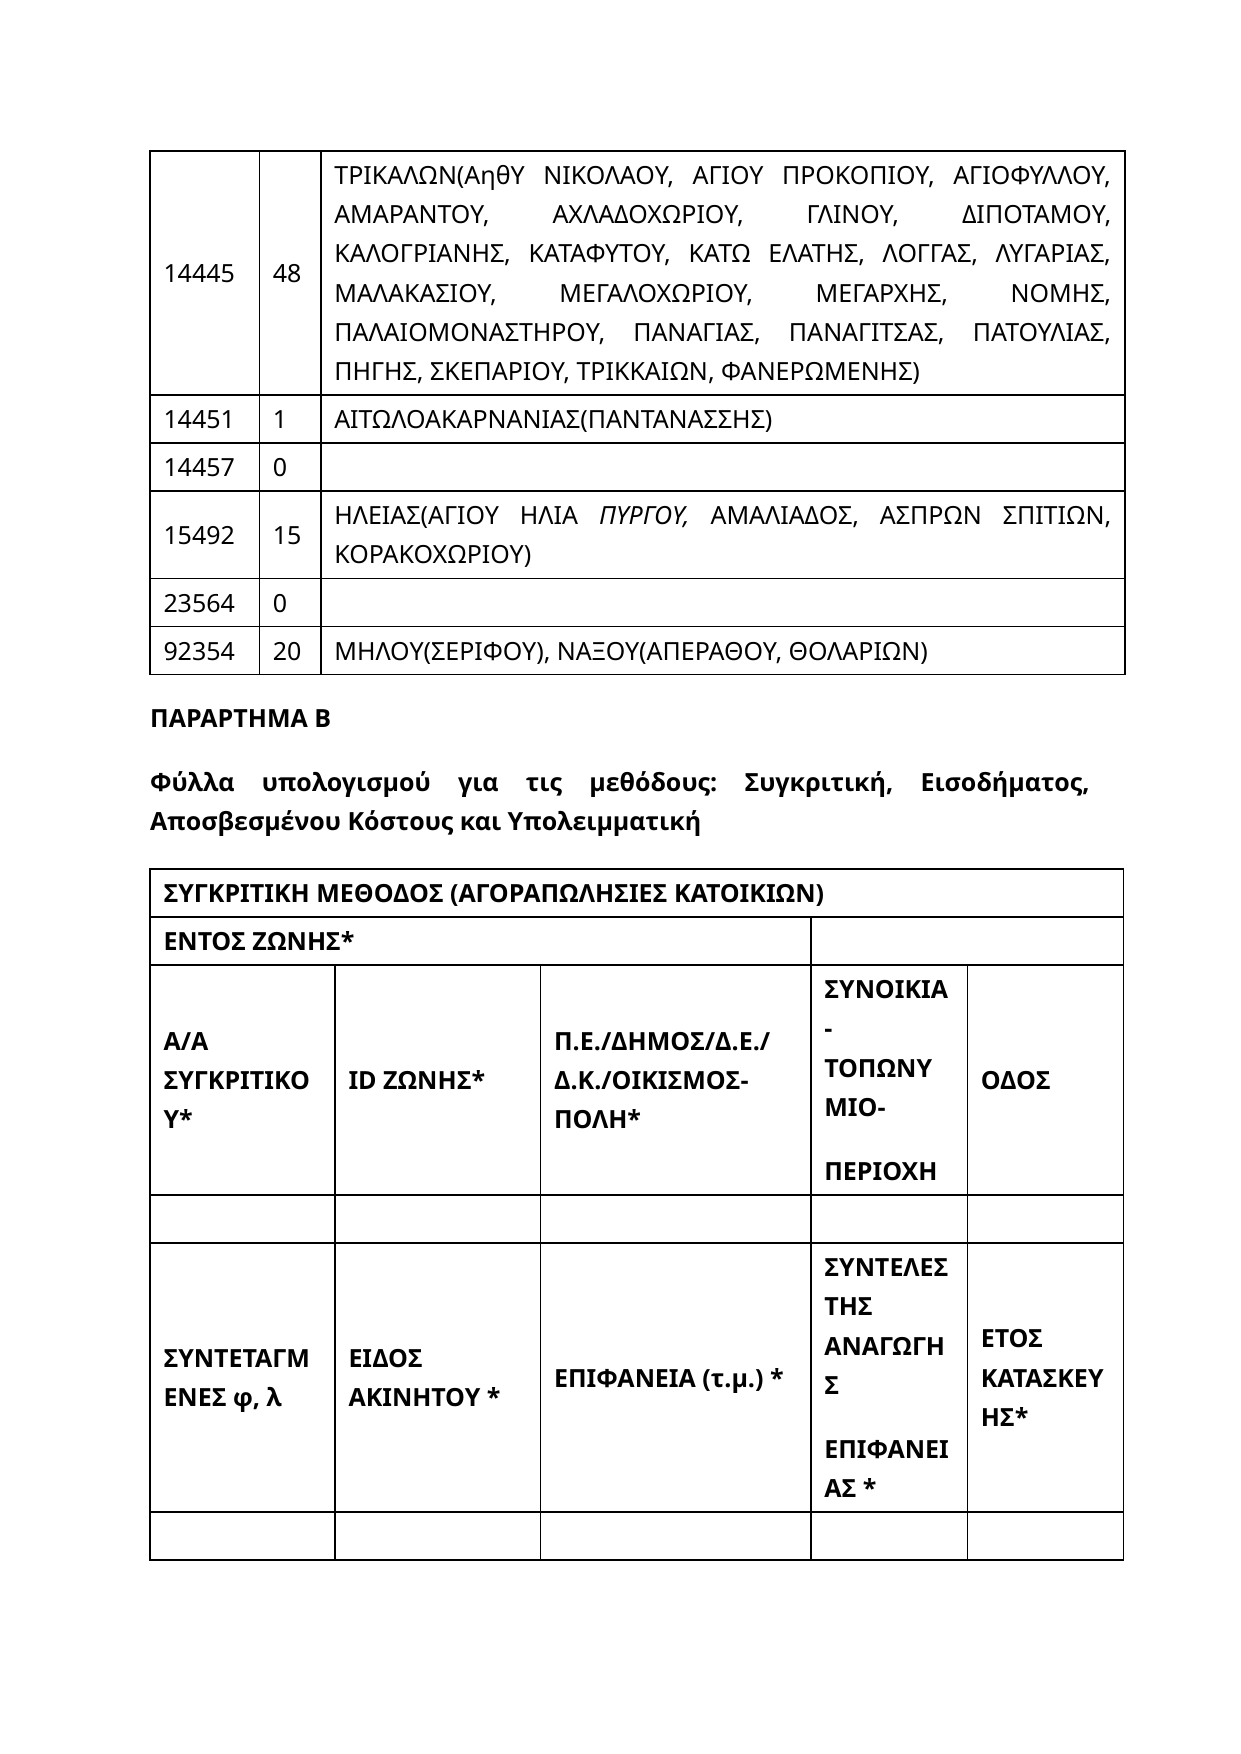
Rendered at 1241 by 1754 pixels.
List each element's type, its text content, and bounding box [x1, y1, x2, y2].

table_cell ΕΝΤΟΣ ΖΩΝΗΣ* [151, 918, 810, 964]
table_cell ΜΗΛΟΥ(ΣΕΡΙΦΟΥ), ΝΑΞΟΥ(ΑΠΕΡΑΘΟΥ, ΘΟΛΑΡΙΩΝ) [322, 627, 1124, 674]
table_cell [336, 1513, 540, 1559]
table_cell [968, 1513, 1123, 1559]
table_cell 14457 [151, 444, 259, 490]
table_cell [812, 1513, 967, 1559]
table_cell [541, 1196, 810, 1242]
table_cell ΗΛΕΙΑΣ(ΑΓΙΟΥ ΗΛΙΑ ΠΥΡΓΟΥ, ΑΜΑΛΙΑΔΟΣ, ΑΣΠΡΩΝ ΣΠΙΤΙΩΝ, ΚΟΡΑΚΟΧΩΡΙΟΥ) [322, 492, 1124, 577]
table_header 48 [260, 152, 320, 394]
table_cell ΣΥΝΟΙΚΙΑ- ΤΟΠΩΝΥΜΙΟ- ΠΕΡΙΟΧΗ [812, 966, 967, 1194]
text Φύλλα υπολογισμού για τις μεθόδους: Συγκριτική, Εισοδήματος, Αποσβεσμένου Κόστους και Υπολειμματική [150, 764, 1090, 838]
table_cell 92354 [151, 627, 259, 674]
table_cell 23564 [151, 579, 259, 626]
table_cell [541, 1513, 810, 1559]
table_header ΣΥΓΚΡΙΤΙΚΗ ΜΕΘΟΔΟΣ (ΑΓΟΡΑΠΩΛΗΣΙΕΣ ΚΑΤΟΙΚΙΩΝ) [151, 870, 1123, 916]
table_cell 0 [260, 444, 320, 490]
table_header 14445 [151, 152, 259, 394]
table_cell [322, 444, 1124, 490]
table_cell ΕΙΔΟΣ ΑΚΙΝΗΤΟΥ * [336, 1244, 540, 1511]
table_cell Π.Ε./ΔΗΜΟΣ/Δ.Ε./Δ.Κ./ΟΙΚΙΣΜΟΣ-ΠΟΛΗ* [541, 966, 810, 1194]
table_header ΤΡΙΚΑΛΩΝ(ΑηθΥ ΝΙΚΟΛΑΟΥ, ΑΓΙΟΥ ΠΡΟΚΟΠΙΟΥ, ΑΓΙΟΦΥΛΛΟΥ, ΑΜΑΡΑΝΤΟΥ, ΑΧΛΑΔΟΧΩΡΙΟΥ, ΓΛΙΝΟΥ, ΔΙΠΟΤΑΜΟΥ, ΚΑΛΟΓΡΙΑΝΗΣ, ΚΑΤΑΦΥΤΟΥ, ΚΑΤΩ ΕΛΑΤΗΣ, ΛΟΓΓΑΣ, ΛΥΓΑΡΙΑΣ, ΜΑΛΑΚΑΣΙΟΥ, ΜΕΓΑΛΟΧΩΡΙΟΥ, ΜΕΓΑΡΧΗΣ, ΝΟΜΗΣ, ΠΑΛΑΙΟΜΟΝΑΣΤΗΡΟΥ, ΠΑΝΑΓΙΑΣ, ΠΑΝΑΓΙΤΣΑΣ, ΠΑΤΟΥΛΙΑΣ, ΠΗΓΗΣ, ΣΚΕΠΑΡΙΟΥ, ΤΡΙΚΚΑΙΩΝ, ΦΑΝΕΡΩΜΕΝΗΣ) [322, 152, 1124, 394]
table_cell ΕΤΟΣ ΚΑΤΑΣΚΕΥΗΣ* [968, 1244, 1123, 1511]
table_cell [812, 1196, 967, 1242]
table_cell 1 [260, 396, 320, 442]
table_cell [968, 1196, 1123, 1242]
table_cell ΣΥΝΤΕΤΑΓΜΕΝΕΣ φ, λ [151, 1244, 334, 1511]
table_cell 15492 [151, 492, 259, 577]
table_cell ΑΙΤΩΛΟΑΚΑΡΝΑΝΙΑΣ(ΠΑΝΤΑΝΑΣΣΗΣ) [322, 396, 1124, 442]
table_cell 0 [260, 579, 320, 626]
table_cell ΕΠΙΦΑΝΕΙΑ (τ.μ.) * [541, 1244, 810, 1511]
table_cell ΟΔΟΣ [968, 966, 1123, 1194]
table_cell [151, 1513, 334, 1559]
table_cell ΣΥΝΤΕΛΕΣΤΗΣ ΑΝΑΓΩΓΗΣ ΕΠΙΦΑΝΕΙΑΣ * [812, 1244, 967, 1511]
table_cell [812, 918, 1123, 964]
table_cell [336, 1196, 540, 1242]
table_cell 20 [260, 627, 320, 674]
table_cell [151, 1196, 334, 1242]
table_cell [322, 579, 1124, 626]
table_cell Α/Α ΣΥΓΚΡΙΤΙΚΟΥ* [151, 966, 334, 1194]
text ΠΑΡΑΡΤΗΜΑ Β [150, 700, 1090, 734]
table_cell 14451 [151, 396, 259, 442]
table_cell 15 [260, 492, 320, 577]
table_cell ID ΖΩΝΗΣ* [336, 966, 540, 1194]
